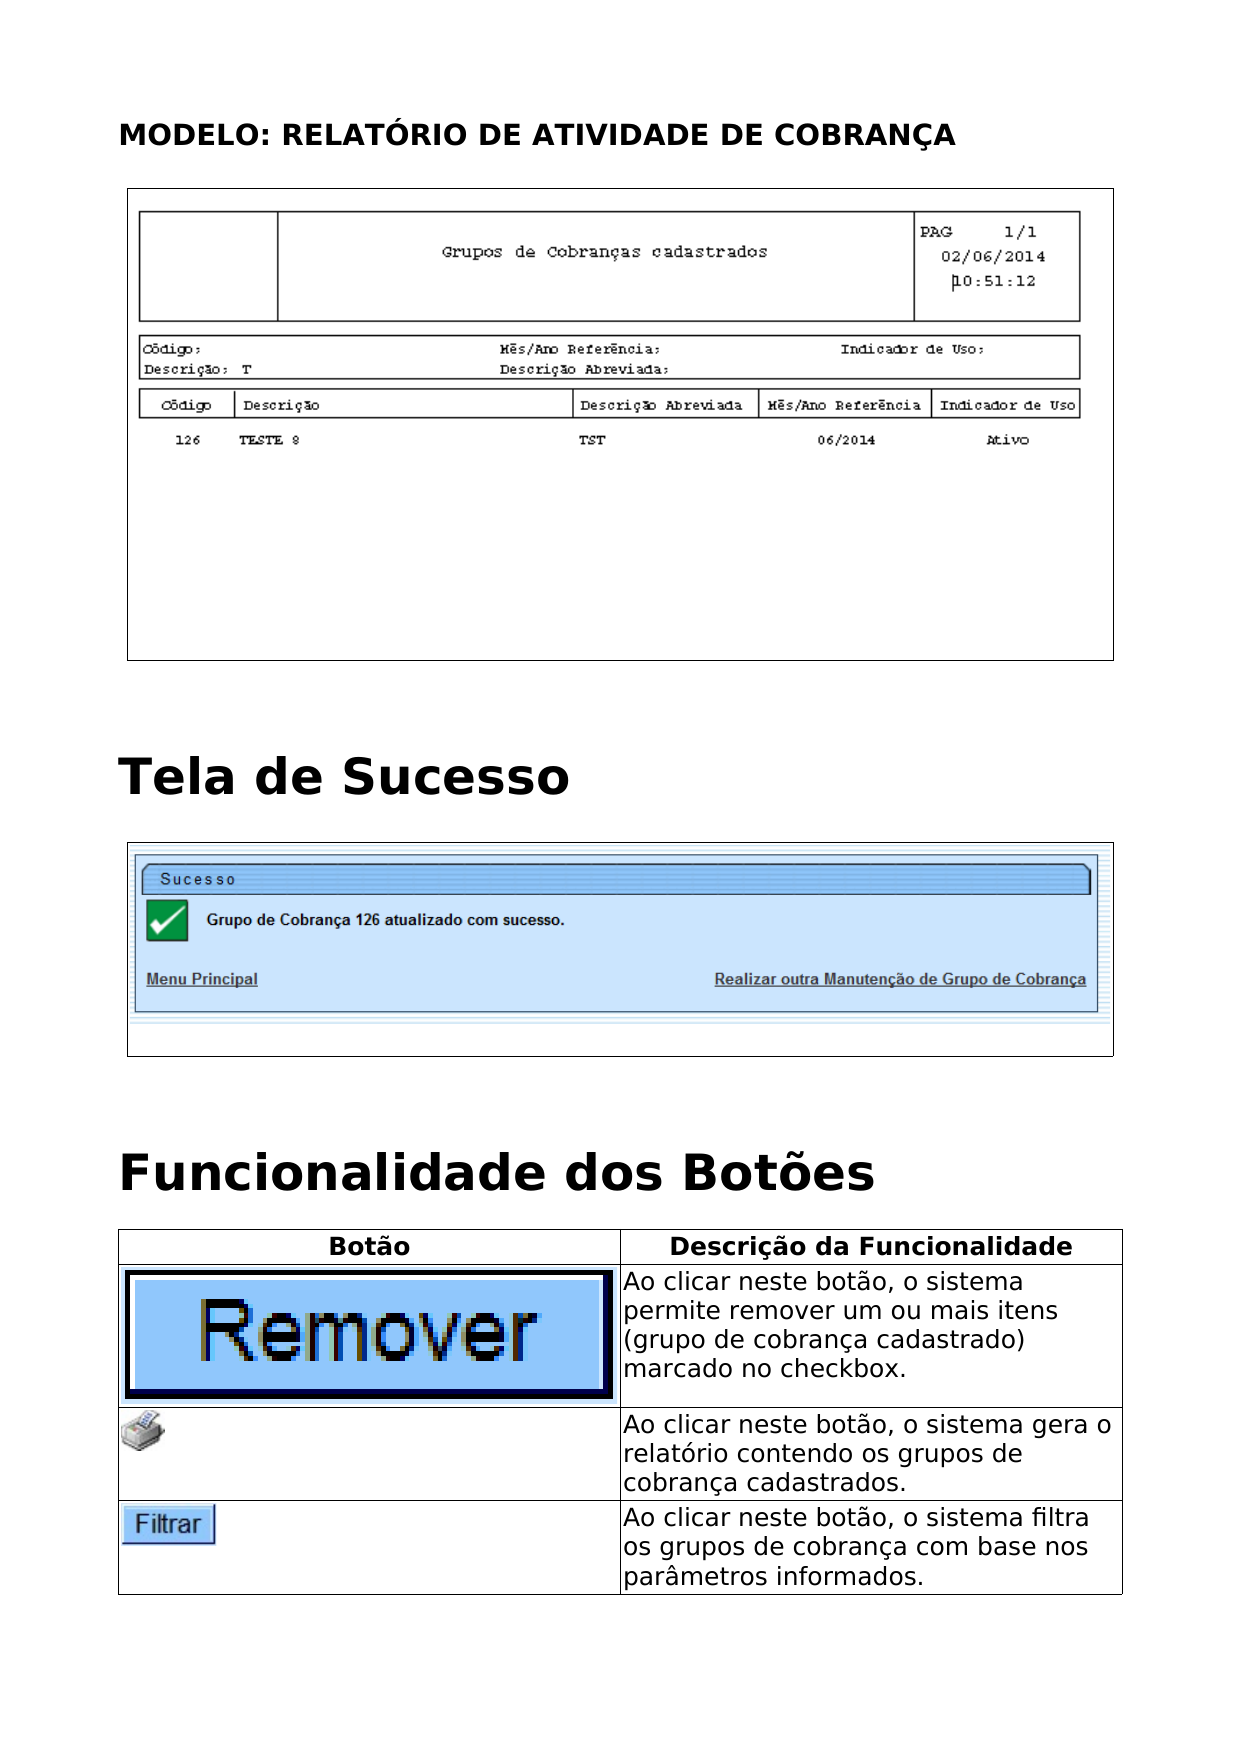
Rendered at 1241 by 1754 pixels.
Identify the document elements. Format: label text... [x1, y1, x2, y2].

picture [121, 1503, 217, 1546]
picture [121, 1267, 618, 1404]
table_cell Ao clicar neste botão, o sistema permite remover um ou mais itens (grupo de cobrança cadastrado) marcado no checkbox. [621, 1265, 1122, 1407]
picture [121, 1410, 165, 1451]
table_cell [119, 1265, 620, 1407]
table_cell [119, 1408, 620, 1500]
table_header [128, 843, 1113, 1056]
picture [129, 845, 1111, 1024]
table_cell Ao clicar neste botão, o sistema filtra os grupos de cobrança com base nos parâmetros informados. [621, 1501, 1122, 1594]
picture [129, 191, 1111, 629]
subtitle Funcionalidade dos Botões [118, 1143, 1122, 1202]
table_cell [119, 1501, 620, 1594]
subtitle Tela de Sucesso [118, 748, 1122, 806]
table_header [128, 189, 1113, 660]
table_cell Ao clicar neste botão, o sistema gera o relatório contendo os grupos de cobrança cadastrados. [621, 1408, 1122, 1500]
table_header Descrição da Funcionalidade [621, 1230, 1122, 1264]
table_header Botão [119, 1230, 620, 1264]
subtitle MODELO: RELATÓRIO DE ATIVIDADE DE COBRANÇA [118, 118, 1122, 152]
